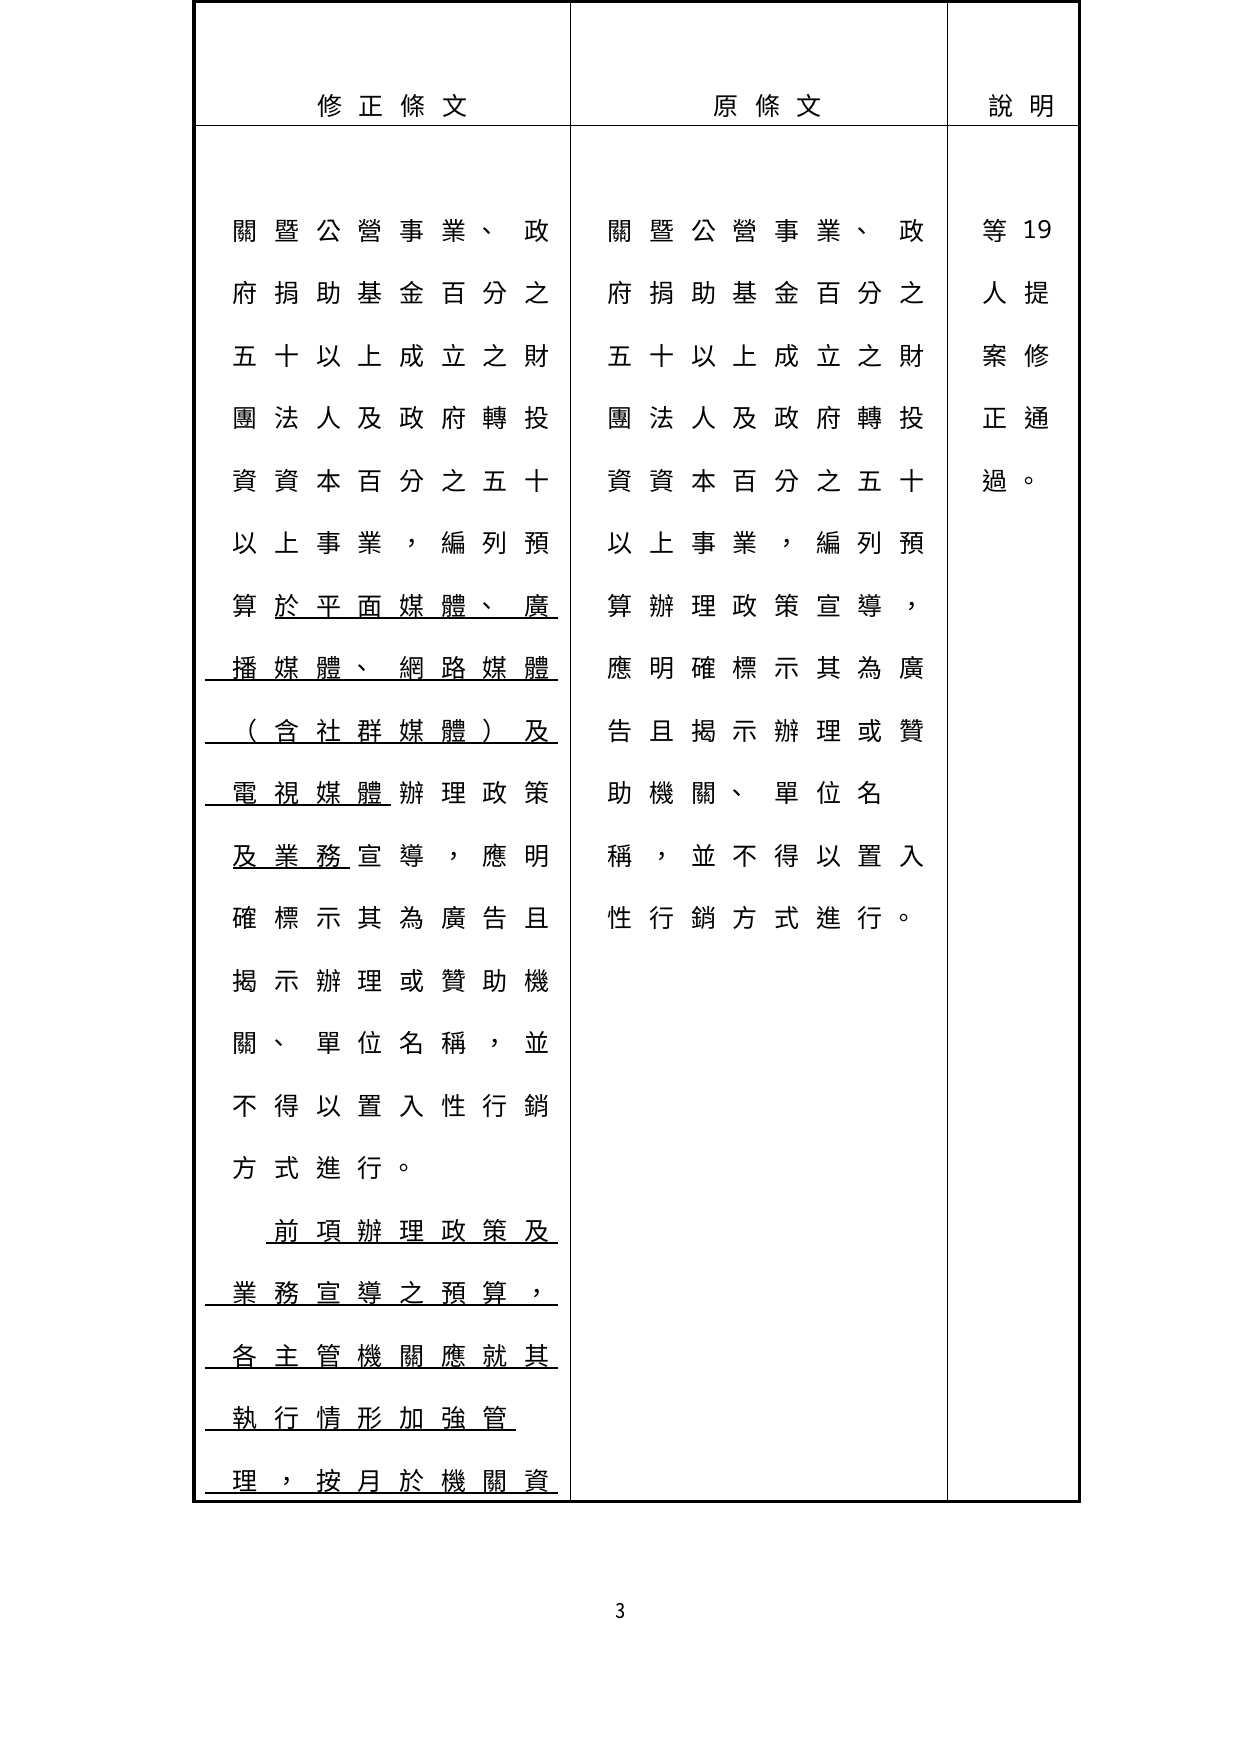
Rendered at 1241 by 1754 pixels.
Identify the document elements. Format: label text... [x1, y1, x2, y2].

table_cell 等19人提案修正通過。 [948, 126, 1078, 1500]
table_header 說明 [948, 3, 1078, 125]
table_cell 關暨公營事業、政府捐助基金百分之五十以上成立之財團法人及政府轉投資資本百分之五十以上事業，編列預算辦理政策宣導，應明確標示其為廣告且揭示辦理或贊助機關、單位名稱，並不得以置入性行銷方式進行。 [571, 126, 947, 1500]
table_header 原條文 [571, 3, 947, 125]
table_header 修正條文 [196, 3, 570, 125]
table_cell 關暨公營事業、政府捐助基金百分之五十以上成立之財團法人及政府轉投資資本百分之五十以上事業，編列預算於平面媒體、廣播媒體、網路媒體（含社群媒體）及電視媒體辦理政策及業務宣導，應明確標示其為廣告且揭示辦理或贊助機關、單位名稱，並不得以置入性行銷方式進行。 前項辦理政策及業務宣導之預算，各主管機關應就其執行情形加強管理，按月於機關資 [196, 126, 570, 1500]
